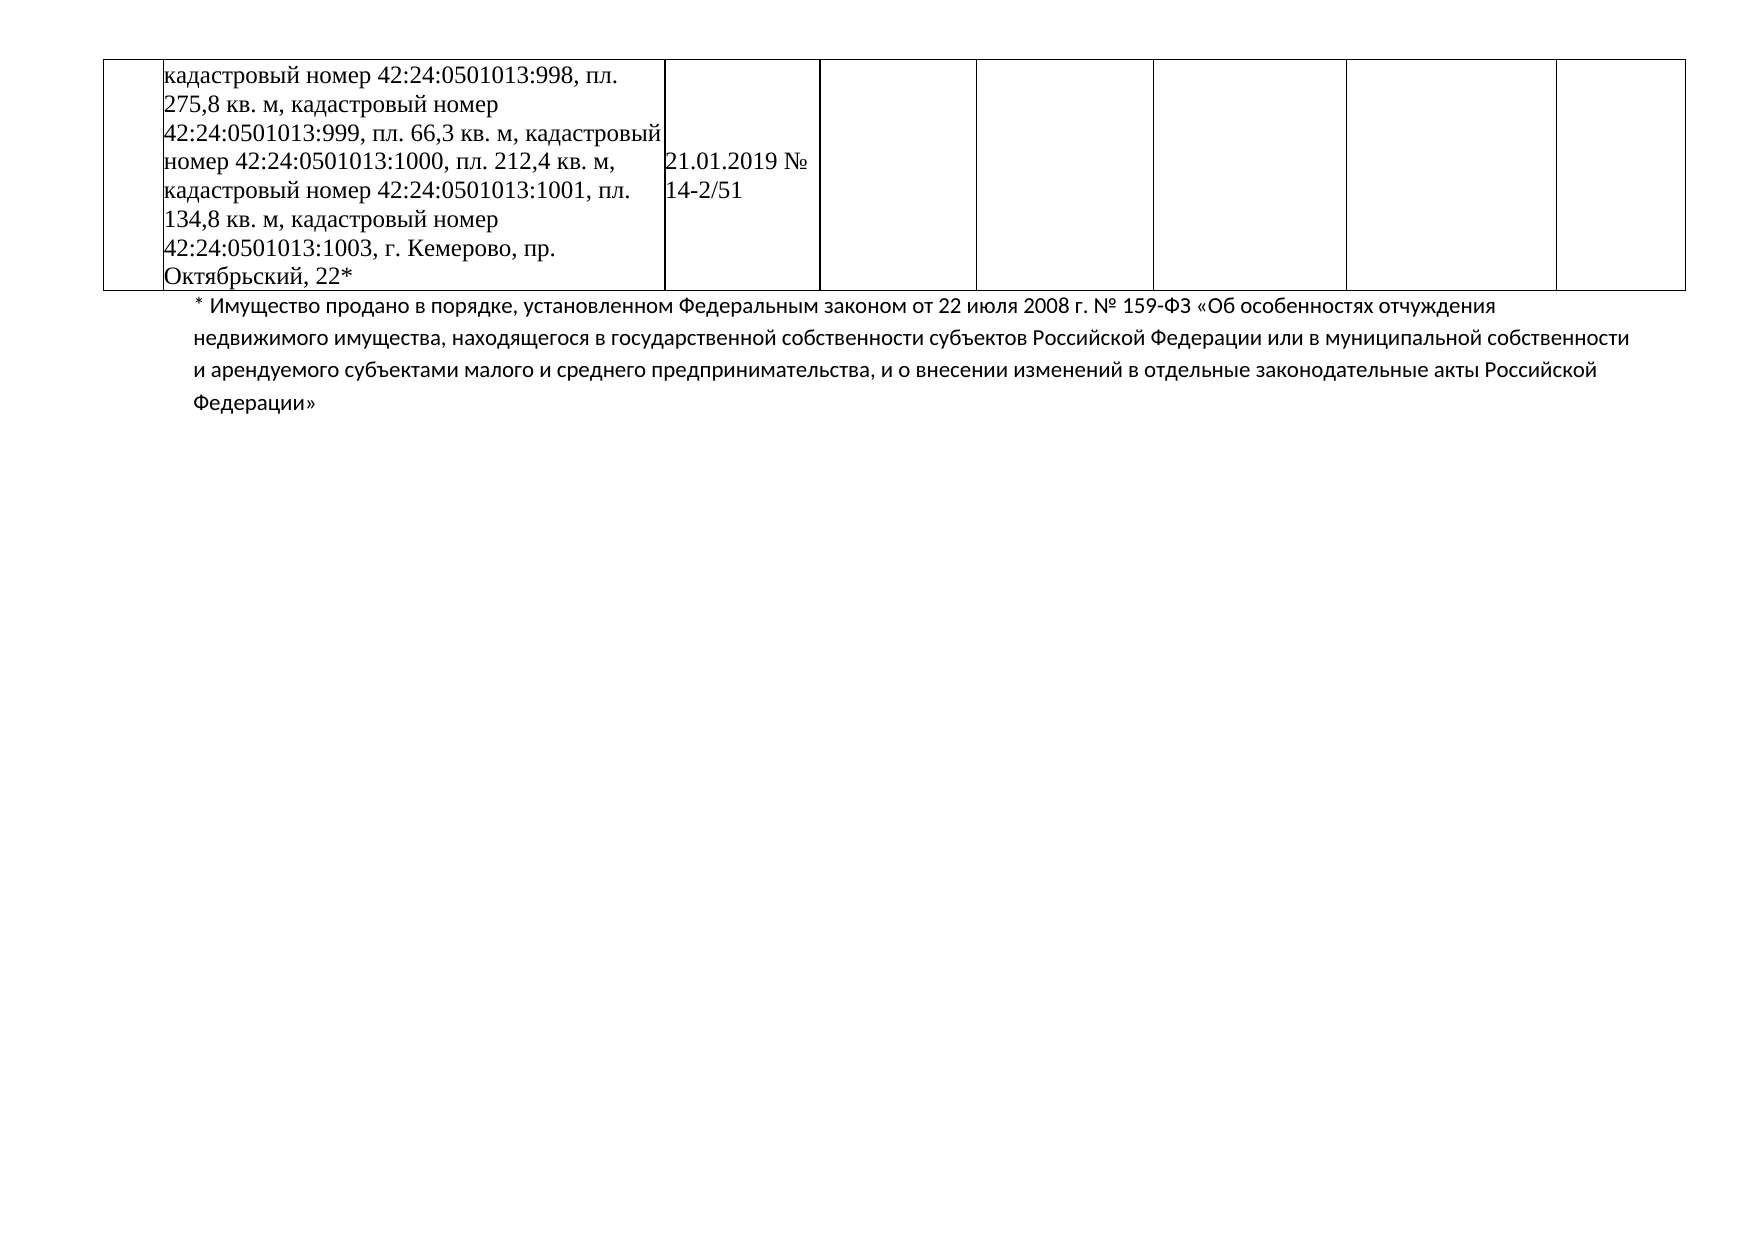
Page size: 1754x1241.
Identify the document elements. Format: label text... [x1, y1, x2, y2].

text * Имущество продано в порядке, установленном Федеральным законом от 22 июля 2008 г. № 159-ФЗ «Об особенностях отчуждения недвижимого имущества, находящегося в государственной собственности субъектов Российской Федерации или в муниципальной собственности и арендуемого субъектами малого и среднего предпринимательства, и о внесении изменений в отдельные законодательные акты Российской Федерации» [193, 291, 1636, 416]
table_cell [977, 60, 1153, 290]
table_cell 21.01.2019 № 14-2/51 [666, 60, 819, 290]
table_cell кадастровый номер 42:24:0501013:998, пл. 275,8 кв. м, кадастровый номер 42:24:0501013:999, пл. 66,3 кв. м, кадастровый номер 42:24:0501013:1000, пл. 212,4 кв. м, кадастровый номер 42:24:0501013:1001, пл. 134,8 кв. м, кадастровый номер 42:24:0501013:1003, г. Кемерово, пр. Октябрьский, 22* [164, 60, 664, 290]
table_cell - [1154, 60, 1346, 290]
table_cell [104, 60, 163, 290]
table_cell [1347, 60, 1556, 290]
table_cell [821, 60, 976, 290]
table_cell [1557, 60, 1685, 290]
